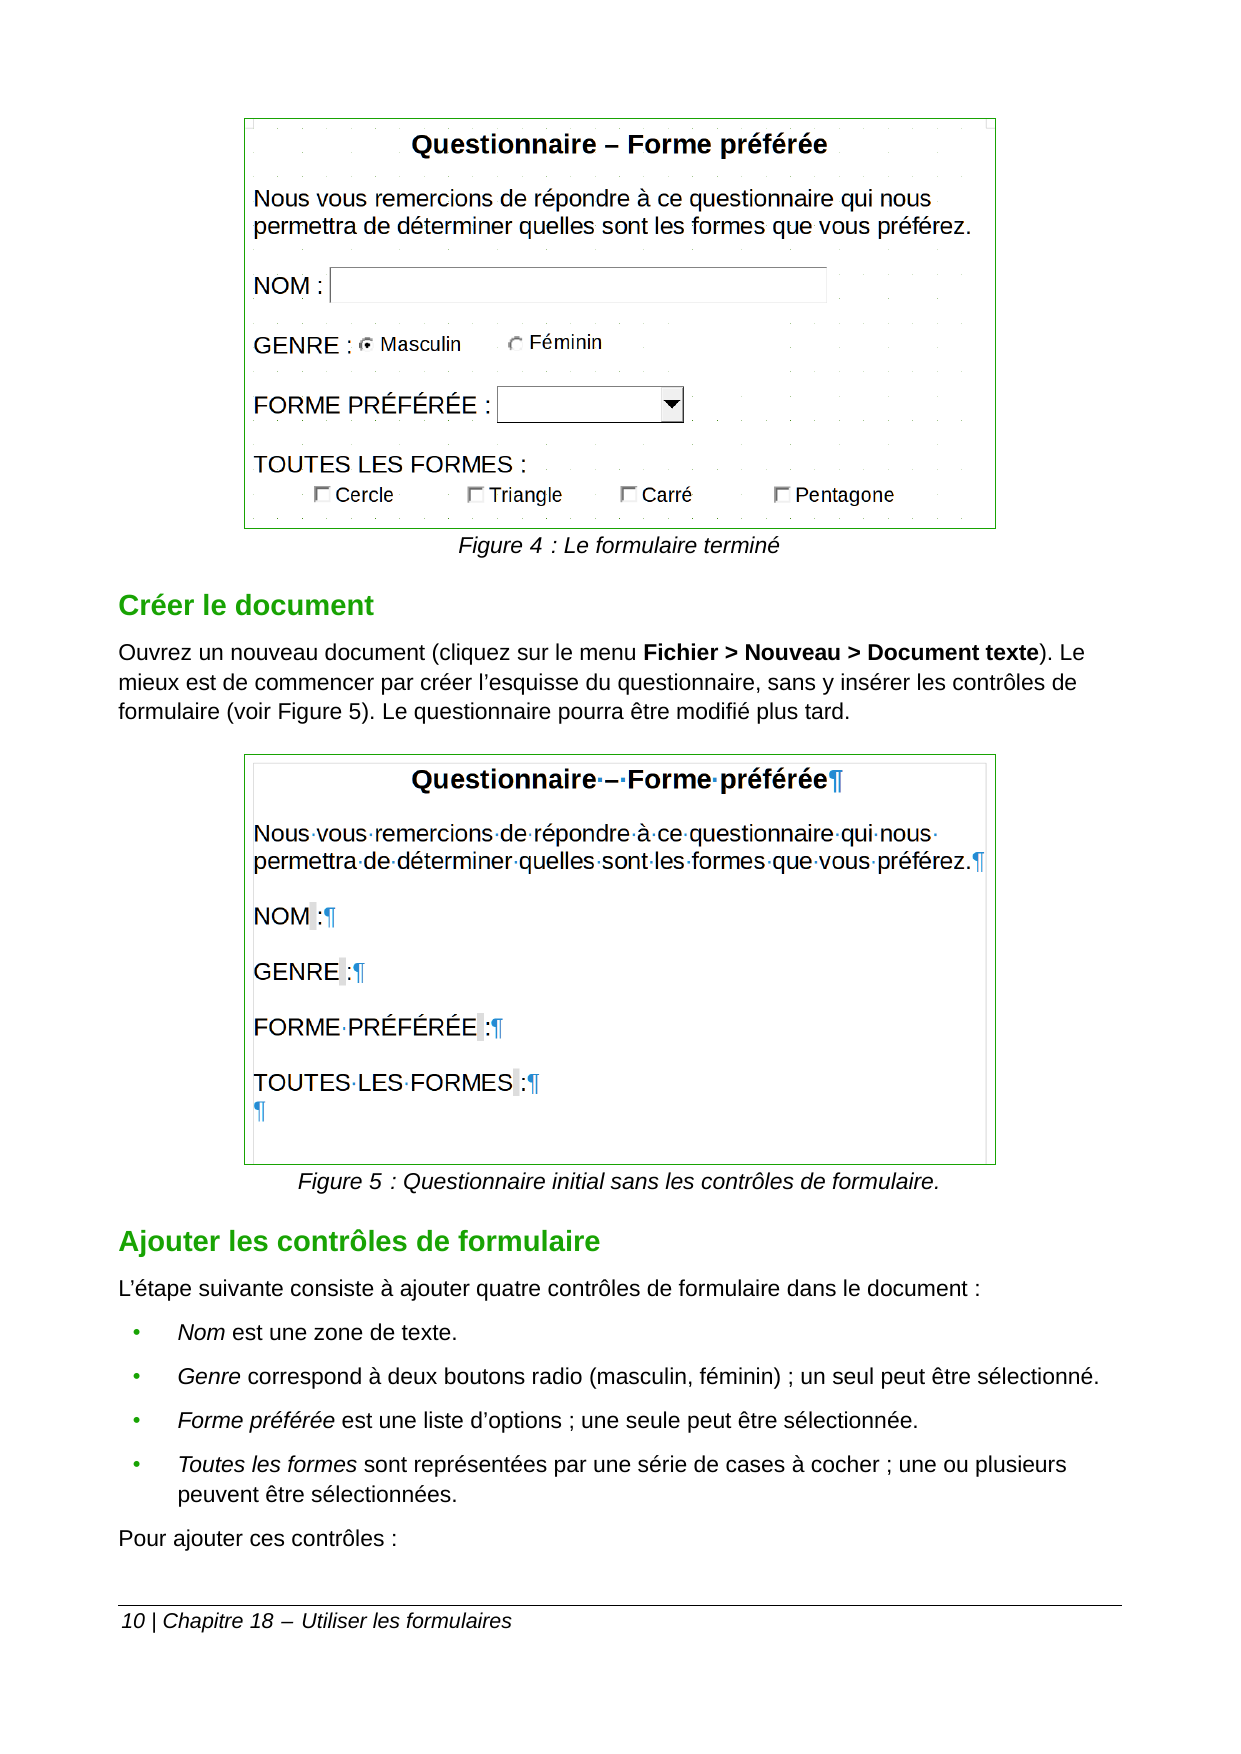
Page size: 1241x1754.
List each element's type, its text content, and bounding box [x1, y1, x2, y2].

list Toutes les formes sont représentées par une série de cases à cocher ; une ou plusieurs peuvent être sélectionnées. [133, 1448, 1122, 1507]
text L’étape suivante consiste à ajouter quatre contrôles de formulaire dans le document : [118, 1272, 1122, 1301]
list Forme préférée est une liste d’options ; une seule peut être sélectionnée. [133, 1404, 1122, 1434]
picture [245, 119, 995, 528]
text Figure 4 : Le formulaire terminé [118, 529, 1122, 559]
text Pour ajouter ces contrôles : [118, 1522, 1122, 1551]
picture [245, 755, 995, 1164]
text Figure 5 : Questionnaire initial sans les contrôles de formulaire. [118, 1165, 1122, 1194]
list Genre correspond à deux boutons radio (masculin, féminin) ; un seul peut être sélectionné. [133, 1360, 1122, 1389]
list Nom est une zone de texte. [133, 1316, 1122, 1346]
subtitle Ajouter les contrôles de formulaire [118, 1224, 1122, 1257]
subtitle Créer le document [118, 588, 1122, 622]
text Ouvrez un nouveau document (cliquez sur le menu Fichier > Nouveau > Document texte). Le mieux est de commencer par créer l’esquisse du questionnaire, sans y insérer les contrôles de formulaire (voir Figure 5). Le questionnaire pourra être modifié plus tard. [118, 636, 1122, 724]
